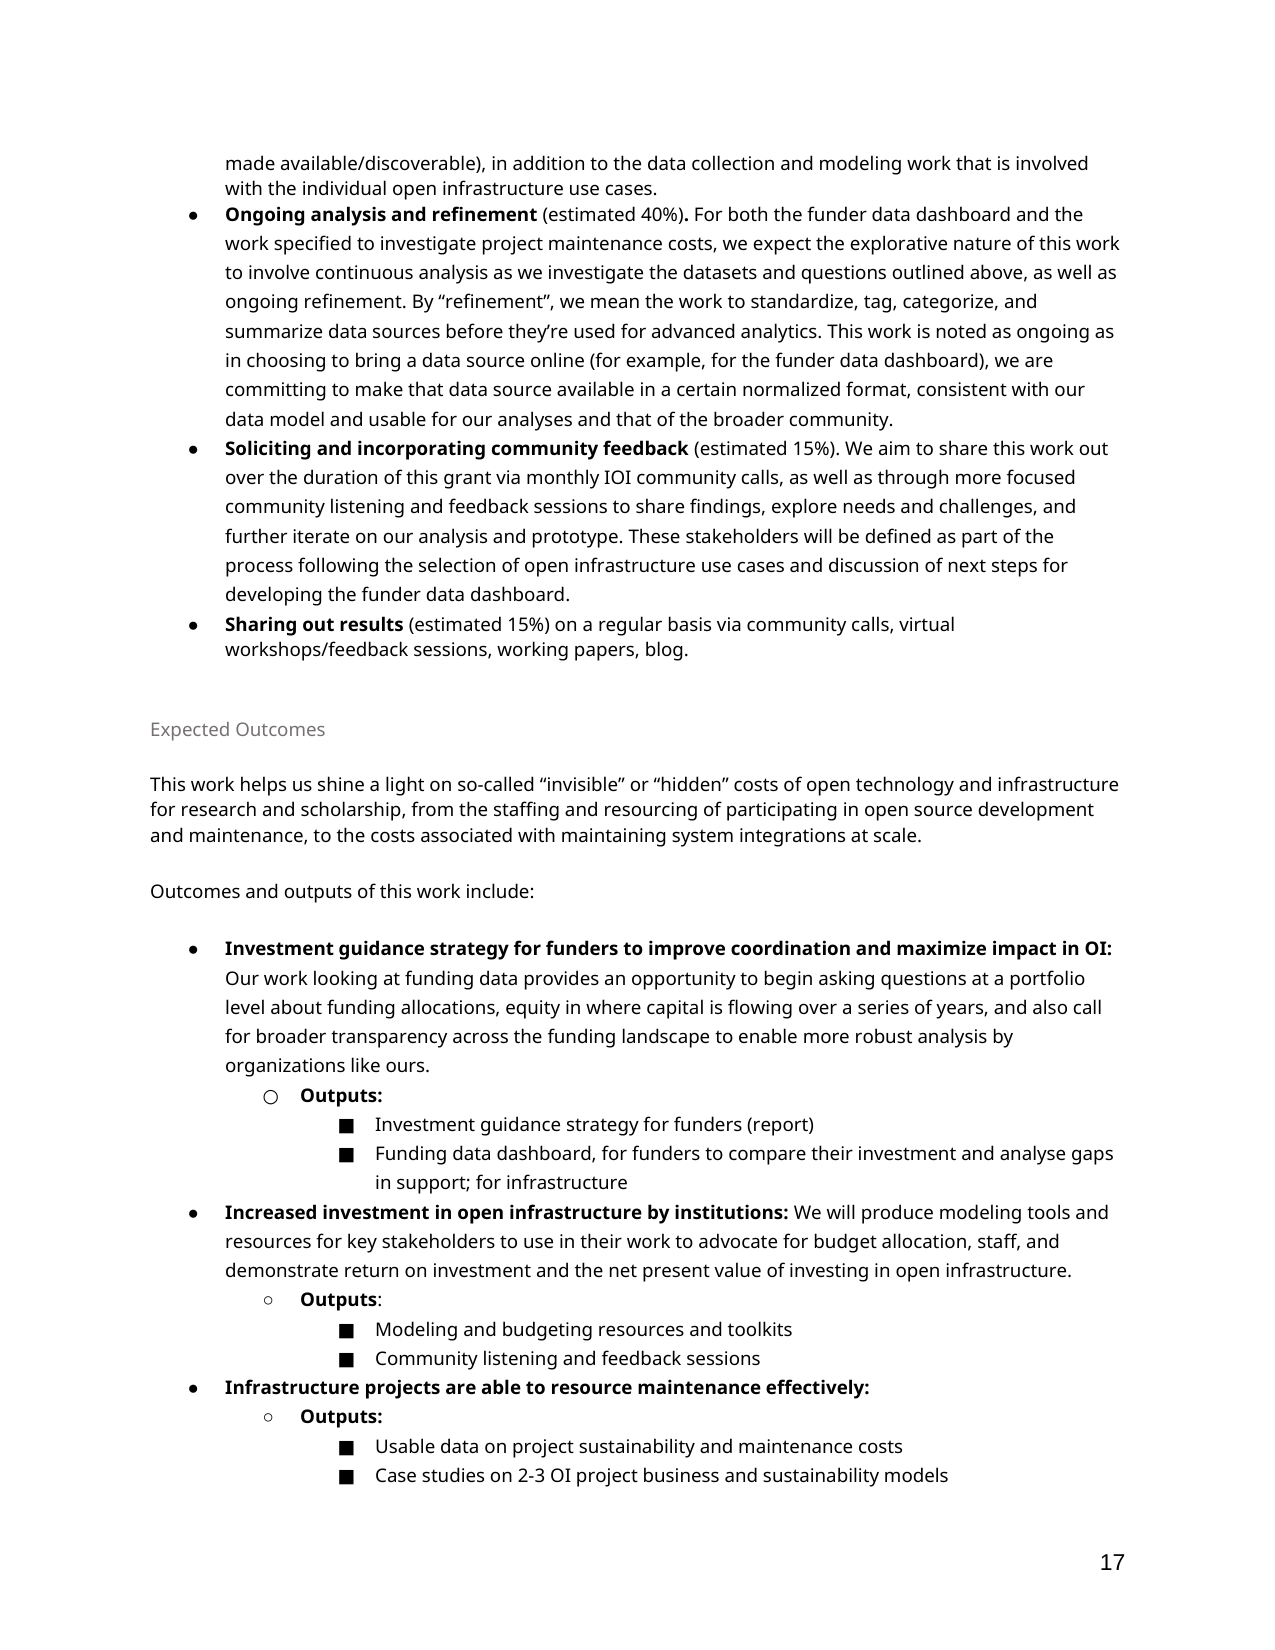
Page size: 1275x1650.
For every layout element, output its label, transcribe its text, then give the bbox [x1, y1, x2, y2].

list Increased investment in open infrastructure by institutions: We will produce modeling tools and resources for key stakeholders to use in their work to advocate for budget allocation, staff, and demonstrate return on investment and the net present value of investing in open infrastructure. [187, 1199, 1125, 1283]
text This work helps us shine a light on so-called “invisible” or “hidden” costs of open technology and infrastructure for research and scholarship, from the staffing and resourcing of participating in open source development and maintenance, to the costs associated with maintaining system integrations at scale. [150, 771, 1125, 847]
list Investment guidance strategy for funders (report) [337, 1111, 1125, 1137]
list Sharing out results (estimated 15%) on a regular basis via community calls, virtual workshops/feedback sessions, working papers, blog. [187, 611, 1125, 662]
list Usable data on project sustainability and maintenance costs [337, 1433, 1125, 1459]
list Funding data dashboard, for funders to compare their investment and analyse gaps in support; for infrastructure [337, 1140, 1125, 1195]
list Outputs: [262, 1404, 1125, 1429]
text Outcomes and outputs of this work include: [150, 879, 1125, 904]
list Investment guidance strategy for funders to improve coordination and maximize impact in OI: Our work looking at funding data provides an opportunity to begin asking questions at a portfolio level about funding allocations, equity in where capital is flowing over a series of years, and also call for broader transparency across the funding landscape to enable more robust analysis by organizations like ours. [187, 936, 1125, 1078]
list Outputs: [262, 1287, 1125, 1312]
list Community listening and feedback sessions [337, 1345, 1125, 1371]
list Outputs: [262, 1082, 1125, 1107]
list Modeling and budgeting resources and toolkits [337, 1316, 1125, 1342]
subtitle Expected Outcomes [150, 716, 1125, 742]
list Soliciting and incorporating community feedback (estimated 15%). We aim to share this work out over the duration of this grant via monthly IOI community calls, as well as through more focused community listening and feedback sessions to share findings, explore needs and challenges, and further iterate on our analysis and prototype. These stakeholders will be defined as part of the process following the selection of open infrastructure use cases and discussion of next steps for developing the funder data dashboard. [187, 435, 1125, 607]
list Infrastructure projects are able to resource maintenance effectively: [187, 1374, 1125, 1400]
list made available/discoverable), in addition to the data collection and modeling work that is involved with the individual open infrastructure use cases. [187, 150, 1125, 201]
list Ongoing analysis and refinement (estimated 40%). For both the funder data dashboard and the work specified to investigate project maintenance costs, we expect the explorative nature of this work to involve continuous analysis as we investigate the datasets and questions outlined above, as well as ongoing refinement. By “refinement”, we mean the work to standardize, tag, categorize, and summarize data sources before they’re used for advanced analytics. This work is noted as ongoing as in choosing to bring a data source online (for example, for the funder data dashboard), we are committing to make that data source available in a certain normalized format, consistent with our data model and usable for our analyses and that of the broader community. [187, 201, 1125, 431]
list Case studies on 2-3 OI project business and sustainability models [337, 1462, 1125, 1488]
